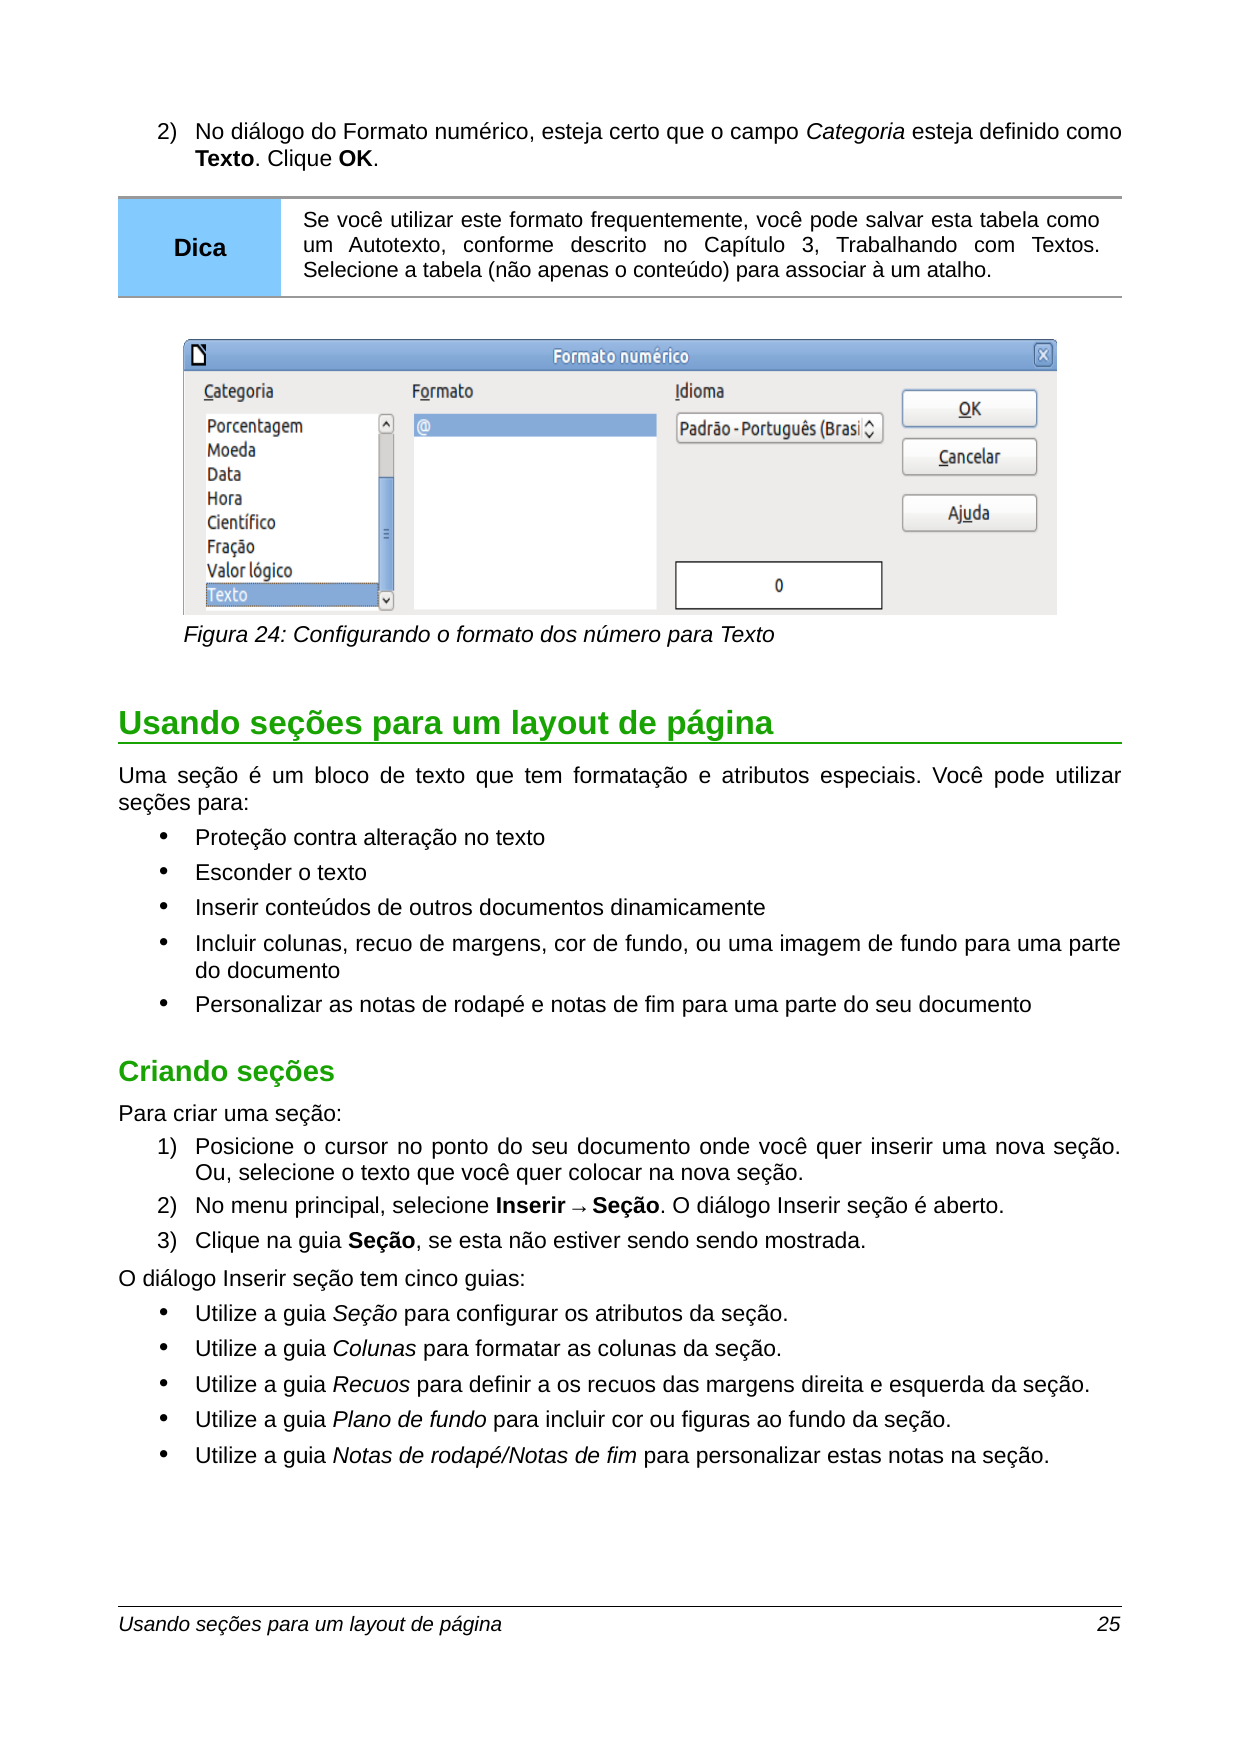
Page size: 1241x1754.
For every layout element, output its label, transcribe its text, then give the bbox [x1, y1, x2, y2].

list Utilize a guia Plano de fundo para incluir cor ou figuras ao fundo da seção. [156, 1404, 1122, 1434]
list Personalizar as notas de rodapé e notas de fim para uma parte do seu documento [156, 990, 1122, 1019]
list Incluir colunas, recuo de margens, cor de fundo, ou uma imagem de fundo para uma parte do documento [156, 928, 1122, 983]
list Proteção contra alteração no texto [156, 822, 1122, 851]
list Utilize a guia Notas de rodapé/Notas de fim para personalizar estas notas na seção. [156, 1440, 1122, 1469]
list Utilize a guia Colunas para formatar as colunas da seção. [156, 1334, 1122, 1363]
text Figura 24: Configurando o formato dos número para Texto [183, 621, 1057, 648]
list No menu principal, selecione Inserir → Seção. O diálogo Inserir seção é aberto. [177, 1192, 1122, 1220]
list Clique na guia Seção, se esta não estiver sendo sendo mostrada. [177, 1227, 1122, 1253]
list Uma seção é um bloco de texto que tem formatação e atributos especiais. Você pode utilizar seções para: [118, 762, 1122, 815]
list Esconder o texto [156, 857, 1122, 886]
list Posicione o cursor no ponto do seu documento onde você quer inserir uma nova seção. Ou, selecione o texto que você quer colocar na nova seção. [177, 1133, 1122, 1186]
list Utilize a guia Recuos para definir a os recuos das margens direita e esquerda da seção. [156, 1369, 1122, 1398]
subtitle Criando seções [118, 1054, 1122, 1088]
list Inserir conteúdos de outros documentos dinamicamente [156, 892, 1122, 922]
list Para criar uma seção: [118, 1100, 1122, 1127]
list Utilize a guia Seção para configurar os atributos da seção. [156, 1298, 1122, 1327]
subtitle Usando seções para um layout de página [118, 703, 1122, 742]
table_header Dica [118, 199, 281, 296]
list O diálogo Inserir seção tem cinco guias: [118, 1265, 1122, 1292]
list No diálogo do Formato numérico, esteja certo que o campo Categoria esteja definido como Texto. Clique OK. [177, 118, 1122, 171]
table_header Se você utilizar este formato frequentemente, você pode salvar esta tabela como um Autotexto, conforme descrito no Capítulo 3, Trabalhando com Textos. Selecione a tabela (não apenas o conteúdo) para associar à um atalho. [281, 199, 1122, 296]
picture [183, 339, 1057, 615]
